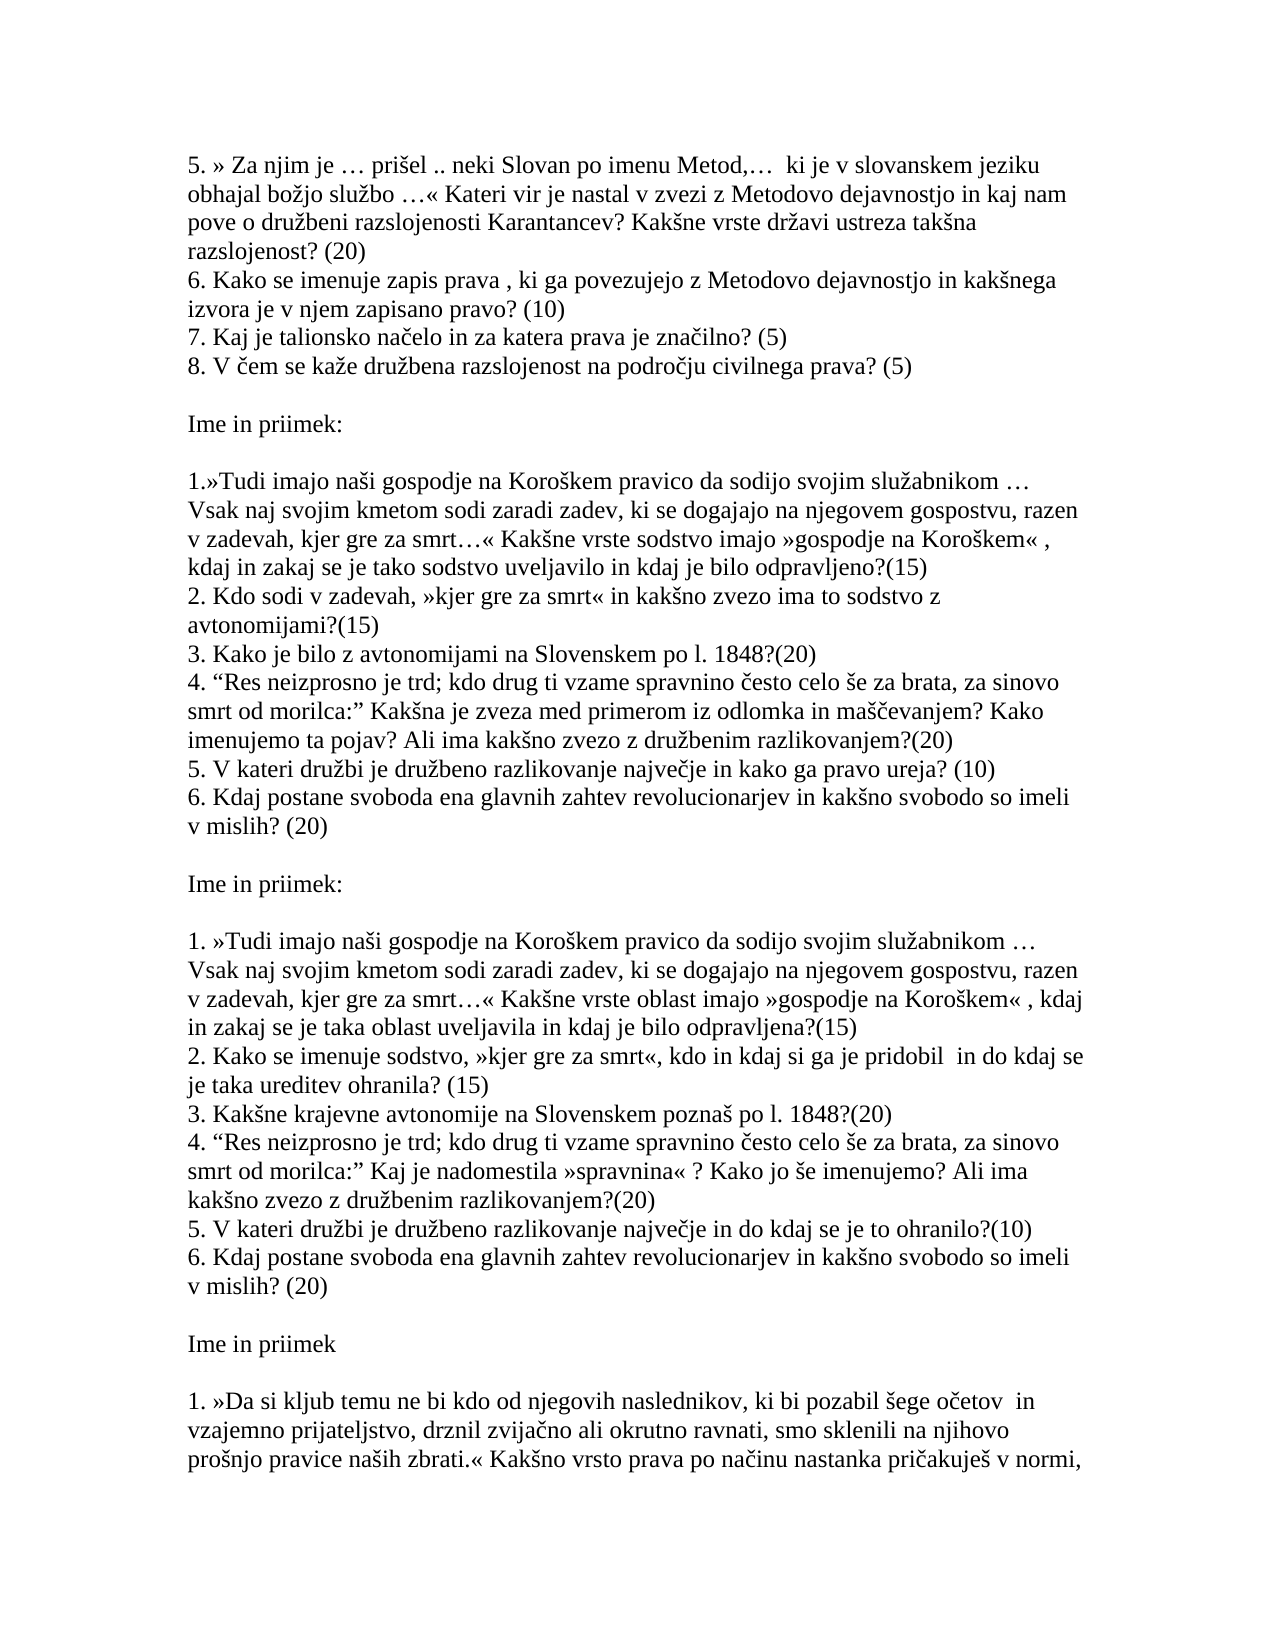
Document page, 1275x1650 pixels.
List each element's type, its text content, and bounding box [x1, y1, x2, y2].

text 1. »Tudi imajo naši gospodje na Koroškem pravico da sodijo svojim služabnikom … Vsak naj svojim kmetom sodi zaradi zadev, ki se dogajajo na njegovem gospostvu, razen v zadevah, kjer gre za smrt…« Kakšne vrste oblast imajo »gospodje na Koroškem« , kdaj in zakaj se je taka oblast uveljavila in kdaj je bilo odpravljena?(15) [187, 926, 1087, 1041]
text 3. Kakšne krajevne avtonomije na Slovenskem poznaš po l. 1848?(20) [187, 1099, 1087, 1127]
text 1. »Da si kljub temu ne bi kdo od njegovih naslednikov, ki bi pozabil šege očetov in vzajemno prijateljstvo, drznil zvijačno ali okrutno ravnati, smo sklenili na njihovo prošnjo pravice naših zbrati.« Kakšno vrsto prava po načinu nastanka pričakuješ v normi, [187, 1386, 1087, 1472]
text 8. V čem se kaže družbena razslojenost na področju civilnega prava? (5) [187, 351, 1087, 380]
text 4. “Res neizprosno je trd; kdo drug ti vzame spravnino često celo še za brata, za sinovo smrt od morilca:” Kaj je nadomestila »spravnina« ? Kako jo še imenujemo? Ali ima kakšno zvezo z družbenim razlikovanjem?(20) [187, 1127, 1087, 1214]
text 2. Kako se imenuje sodstvo, »kjer gre za smrt«, kdo in kdaj si ga je pridobil in do kdaj se je taka ureditev ohranila? (15) [187, 1041, 1087, 1099]
text 7. Kaj je talionsko načelo in za katera prava je značilno? (5) [187, 322, 1087, 351]
text 5. V kateri družbi je družbeno razlikovanje največje in do kdaj se je to ohranilo?(10) [187, 1214, 1087, 1242]
text 4. “Res neizprosno je trd; kdo drug ti vzame spravnino često celo še za brata, za sinovo smrt od morilca:” Kakšna je zveza med primerom iz odlomka in maščevanjem? Kako imenujemo ta pojav? Ali ima kakšno zvezo z družbenim razlikovanjem?(20) [187, 667, 1087, 754]
text 5. » Za njim je … prišel .. neki Slovan po imenu Metod,… ki je v slovanskem jeziku obhajal božjo službo …« Kateri vir je nastal v zvezi z Metodovo dejavnostjo in kaj nam pove o družbeni razslojenosti Karantancev? Kakšne vrste državi ustreza takšna razslojenost? (20) [187, 150, 1087, 265]
text 6. Kdaj postane svoboda ena glavnih zahtev revolucionarjev in kakšno svobodo so imeli v mislih? (20) [187, 782, 1087, 840]
text 5. V kateri družbi je družbeno razlikovanje največje in kako ga pravo ureja? (10) [187, 754, 1087, 782]
text Ime in priimek [187, 1329, 1087, 1357]
text Ime in priimek: [187, 409, 1087, 437]
text 2. Kdo sodi v zadevah, »kjer gre za smrt« in kakšno zvezo ima to sodstvo z avtonomijami?(15) [187, 581, 1087, 639]
text 1.»Tudi imajo naši gospodje na Koroškem pravico da sodijo svojim služabnikom … Vsak naj svojim kmetom sodi zaradi zadev, ki se dogajajo na njegovem gospostvu, razen v zadevah, kjer gre za smrt…« Kakšne vrste sodstvo imajo »gospodje na Koroškem« , kdaj in zakaj se je tako sodstvo uveljavilo in kdaj je bilo odpravljeno?(15) [187, 466, 1087, 581]
text 3. Kako je bilo z avtonomijami na Slovenskem po l. 1848?(20) [187, 639, 1087, 667]
text 6. Kdaj postane svoboda ena glavnih zahtev revolucionarjev in kakšno svobodo so imeli v mislih? (20) [187, 1242, 1087, 1300]
text 6. Kako se imenuje zapis prava , ki ga povezujejo z Metodovo dejavnostjo in kakšnega izvora je v njem zapisano pravo? (10) [187, 265, 1087, 322]
text Ime in priimek: [187, 869, 1087, 897]
